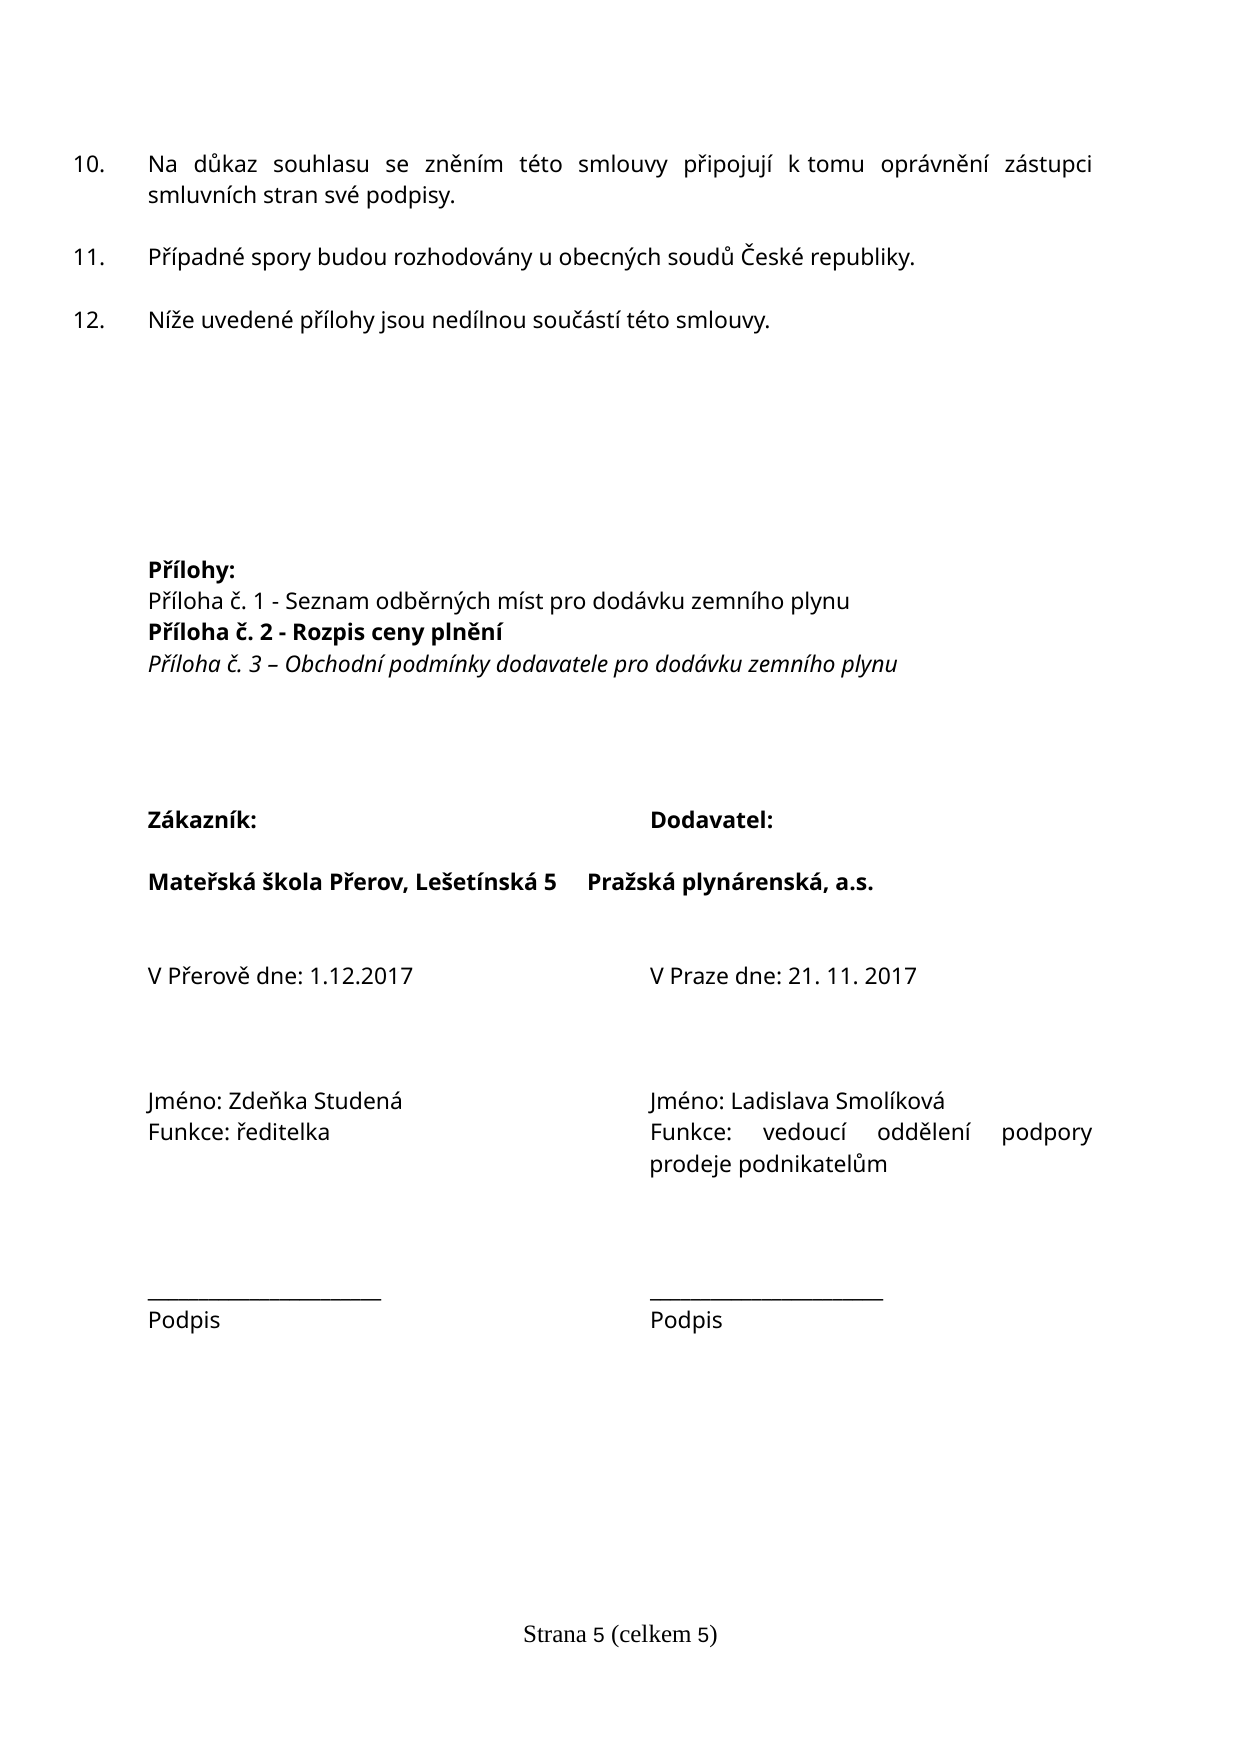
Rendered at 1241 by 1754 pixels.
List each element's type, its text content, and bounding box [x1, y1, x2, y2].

text Přílohy: [148, 554, 1093, 585]
list Níže uvedené přílohy jsou nedílnou součástí této smlouvy. [73, 304, 1093, 335]
list Případné spory budou rozhodovány u obecných soudů České republiky. [73, 241, 1093, 273]
text Příloha č. 2 - Rozpis ceny plnění [148, 616, 1093, 648]
text Příloha č. 3 – Obchodní podmínky dodavatele pro dodávku zemního plynu [148, 648, 1093, 679]
subtitle _______________________ _______________________ [148, 1273, 1093, 1304]
subtitle Podpis Podpis [148, 1304, 1093, 1335]
text V Přerově dne: 1.12.2017 V Praze dne: 21. 11. 2017 [148, 960, 1093, 991]
list Na důkaz souhlasu se zněním této smlouvy připojují k tomu oprávnění zástupci smluvních stran své podpisy. [73, 148, 1093, 210]
text Mateřská škola Přerov, Lešetínská 5 Pražská plynárenská, a.s. [148, 866, 1093, 898]
text Funkce: ředitelka Funkce: vedoucí oddělení podpory prodeje podnikatelům [148, 1116, 1093, 1179]
subtitle Zákazník: Dodavatel: [148, 804, 1093, 835]
text Příloha č. 1 - Seznam odběrných míst pro dodávku zemního plynu [148, 585, 1093, 616]
text Jméno: Zdeňka Studená Jméno: Ladislava Smolíková [148, 1085, 1093, 1116]
